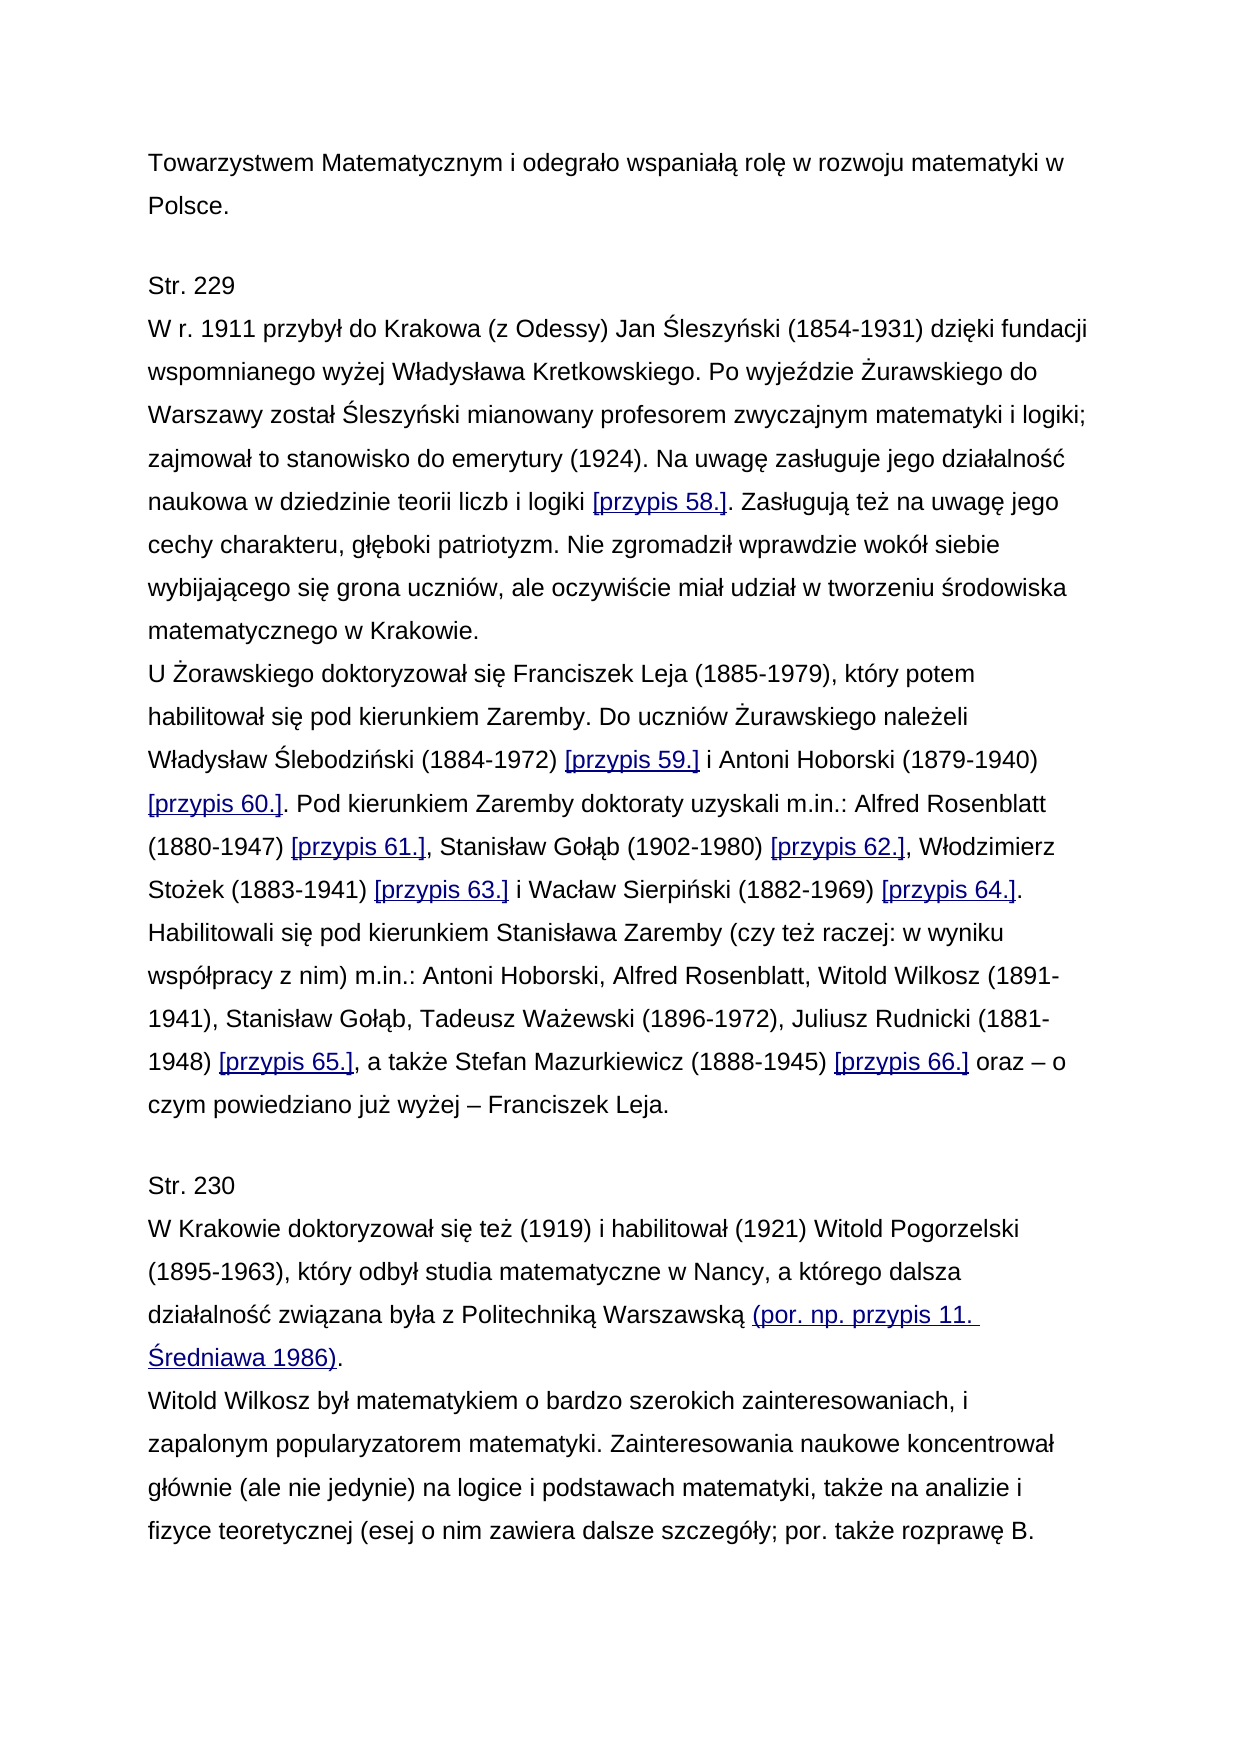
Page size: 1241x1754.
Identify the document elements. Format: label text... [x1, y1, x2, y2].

text Str. 230 [148, 1171, 1093, 1199]
text U Żorawskiego doktoryzował się Franciszek Leja (1885-1979), który potem habilitował się pod kierunkiem Zaremby. Do uczniów Żurawskiego należeli Władysław Ślebodziński (1884-1972) [przypis 59.] i Antoni Hoborski (1879-1940) [przypis 60.]. Pod kierunkiem Zaremby doktoraty uzyskali m.in.: Alfred Rosenblatt (1880-1947) [przypis 61.], Stanisław Gołąb (1902-1980) [przypis 62.], Włodzimierz Stożek (1883-1941) [przypis 63.] i Wacław Sierpiński (1882-1969) [przypis 64.]. Habilitowali się pod kierunkiem Stanisława Zaremby (czy też raczej: w wyniku współpracy z nim) m.in.: Antoni Hoborski, Alfred Rosenblatt, Witold Wilkosz (1891-1941), Stanisław Gołąb, Tadeusz Ważewski (1896-1972), Juliusz Rudnicki (1881-1948) [przypis 65.], a także Stefan Mazurkiewicz (1888-1945) [przypis 66.] oraz – o czym powiedziano już wyżej – Franciszek Leja. [148, 659, 1093, 1119]
text Witold Wilkosz był matematykiem o bardzo szerokich zainteresowaniach, i zapalonym popularyzatorem matematyki. Zainteresowania naukowe koncentrował głównie (ale nie jedynie) na logice i podstawach matematyki, także na analizie i fizyce teoretycznej (esej o nim zawiera dalsze szczegóły; por. także rozprawę B. [148, 1386, 1093, 1544]
text Towarzystwem Matematycznym i odegrało wspaniałą rolę w rozwoju matematyki w Polsce. [148, 148, 1093, 219]
text W Krakowie doktoryzował się też (1919) i habilitował (1921) Witold Pogorzelski (1895-1963), który odbył studia matematyczne w Nancy, a którego dalsza działalność związana była z Politechniką Warszawską (por. np. przypis 11. Średniawa 1986). [148, 1214, 1093, 1372]
text W r. 1911 przybył do Krakowa (z Odessy) Jan Śleszyński (1854-1931) dzięki fundacji wspomnianego wyżej Władysława Kretkowskiego. Po wyjeździe Żurawskiego do Warszawy został Śleszyński mianowany profesorem zwyczajnym matematyki i logiki; zajmował to stanowisko do emerytury (1924). Na uwagę zasługuje jego działalność naukowa w dziedzinie teorii liczb i logiki [przypis 58.]. Zasługują też na uwagę jego cechy charakteru, głęboki patriotyzm. Nie zgromadził wprawdzie wokół siebie wybijającego się grona uczniów, ale oczywiście miał udział w tworzeniu środowiska matematycznego w Krakowie. [148, 314, 1093, 645]
text Str. 229 [148, 271, 1093, 300]
